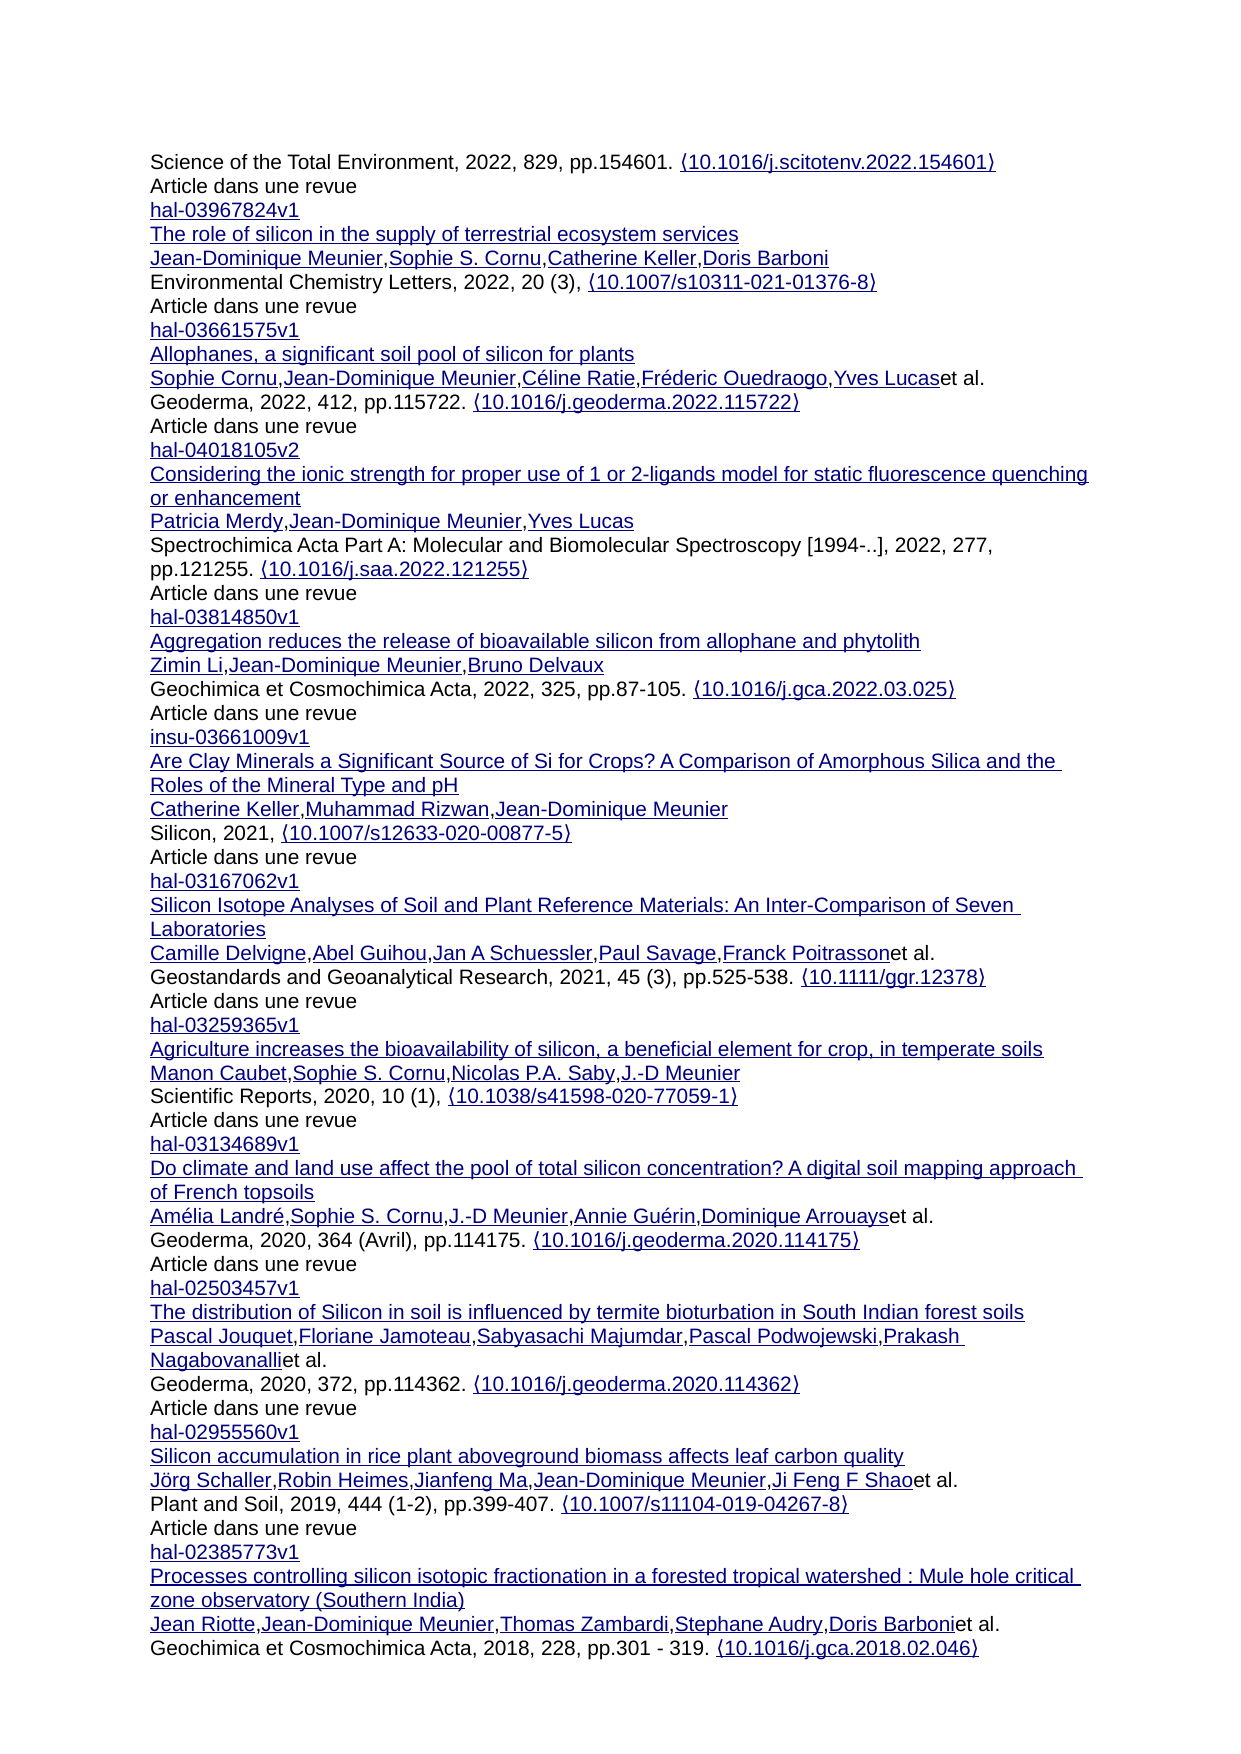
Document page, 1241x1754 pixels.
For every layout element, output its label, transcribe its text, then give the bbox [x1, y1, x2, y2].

table_cell Aggregation reduces the release of bioavailable silicon from allophane and phytolith Zimin Li,Jean-Dominique Meunier,Bruno Delvaux Geochimica et Cosmochimica Acta, 2022, 325, pp.87-105. ⟨10.1016/j.gca.2022.03.025⟩ Article dans une revue insu-03661009v1 [150, 629, 1090, 749]
table_cell Processes controlling silicon isotopic fractionation in a forested tropical watershed : Mule hole critical zone observatory (Southern India) Jean Riotte,Jean-Dominique Meunier,Thomas Zambardi,Stephane Audry,Doris Barboniet al. Geochimica et Cosmochimica Acta, 2018, 228, pp.301 - 319. ⟨10.1016/j.gca.2018.02.046⟩ [150, 1564, 1090, 1659]
table_cell Considering the ionic strength for proper use of 1 or 2-ligands model for static fluorescence quenching or enhancement Patricia Merdy,Jean-Dominique Meunier,Yves Lucas Spectrochimica Acta Part A: Molecular and Biomolecular Spectroscopy [1994-..], 2022, 277, pp.121255. ⟨10.1016/j.saa.2022.121255⟩ Article dans une revue hal-03814850v1 [150, 461, 1090, 629]
table_cell Do climate and land use affect the pool of total silicon concentration? A digital soil mapping approach of French topsoils Amélia Landré,Sophie S. Cornu,J.-D Meunier,Annie Guérin,Dominique Arrouayset al. Geoderma, 2020, 364 (Avril), pp.114175. ⟨10.1016/j.geoderma.2020.114175⟩ Article dans une revue hal-02503457v1 [150, 1156, 1090, 1300]
table_cell Silicon accumulation in rice plant aboveground biomass affects leaf carbon quality Jörg Schaller,Robin Heimes,Jianfeng Ma,Jean-Dominique Meunier,Ji Feng F Shaoet al. Plant and Soil, 2019, 444 (1-2), pp.399-407. ⟨10.1007/s11104-019-04267-8⟩ Article dans une revue hal-02385773v1 [150, 1444, 1090, 1563]
table_cell Silicon Isotope Analyses of Soil and Plant Reference Materials: An Inter‐Comparison of Seven Laboratories Camille Delvigne,Abel Guihou,Jan A Schuessler,Paul Savage,Franck Poitrassonet al. Geostandards and Geoanalytical Research, 2021, 45 (3), pp.525-538. ⟨10.1111/ggr.12378⟩ Article dans une revue hal-03259365v1 [150, 893, 1090, 1036]
table_cell Allophanes, a significant soil pool of silicon for plants Sophie Cornu,Jean-Dominique Meunier,Céline Ratie,Fréderic Ouedraogo,Yves Lucaset al. Geoderma, 2022, 412, pp.115722. ⟨10.1016/j.geoderma.2022.115722⟩ Article dans une revue hal-04018105v2 [150, 342, 1090, 461]
table_cell Agriculture increases the bioavailability of silicon, a beneficial element for crop, in temperate soils Manon Caubet,Sophie S. Cornu,Nicolas P.A. Saby,J.-D Meunier Scientific Reports, 2020, 10 (1), ⟨10.1038/s41598-020-77059-1⟩ Article dans une revue hal-03134689v1 [150, 1036, 1090, 1156]
table_cell Are Clay Minerals a Significant Source of Si for Crops? A Comparison of Amorphous Silica and the Roles of the Mineral Type and pH Catherine Keller,Muhammad Rizwan,Jean-Dominique Meunier Silicon, 2021, ⟨10.1007/s12633-020-00877-5⟩ Article dans une revue hal-03167062v1 [150, 749, 1090, 893]
table_cell The distribution of Silicon in soil is influenced by termite bioturbation in South Indian forest soils Pascal Jouquet,Floriane Jamoteau,Sabyasachi Majumdar,Pascal Podwojewski,Prakash Nagabovanalliet al. Geoderma, 2020, 372, pp.114362. ⟨10.1016/j.geoderma.2020.114362⟩ Article dans une revue hal-02955560v1 [150, 1300, 1090, 1444]
table_cell Science of the Total Environment, 2022, 829, pp.154601. ⟨10.1016/j.scitotenv.2022.154601⟩ Article dans une revue hal-03967824v1 [150, 150, 1090, 222]
table_cell The role of silicon in the supply of terrestrial ecosystem services Jean-Dominique Meunier,Sophie S. Cornu,Catherine Keller,Doris Barboni Environmental Chemistry Letters, 2022, 20 (3), ⟨10.1007/s10311-021-01376-8⟩ Article dans une revue hal-03661575v1 [150, 222, 1090, 342]
